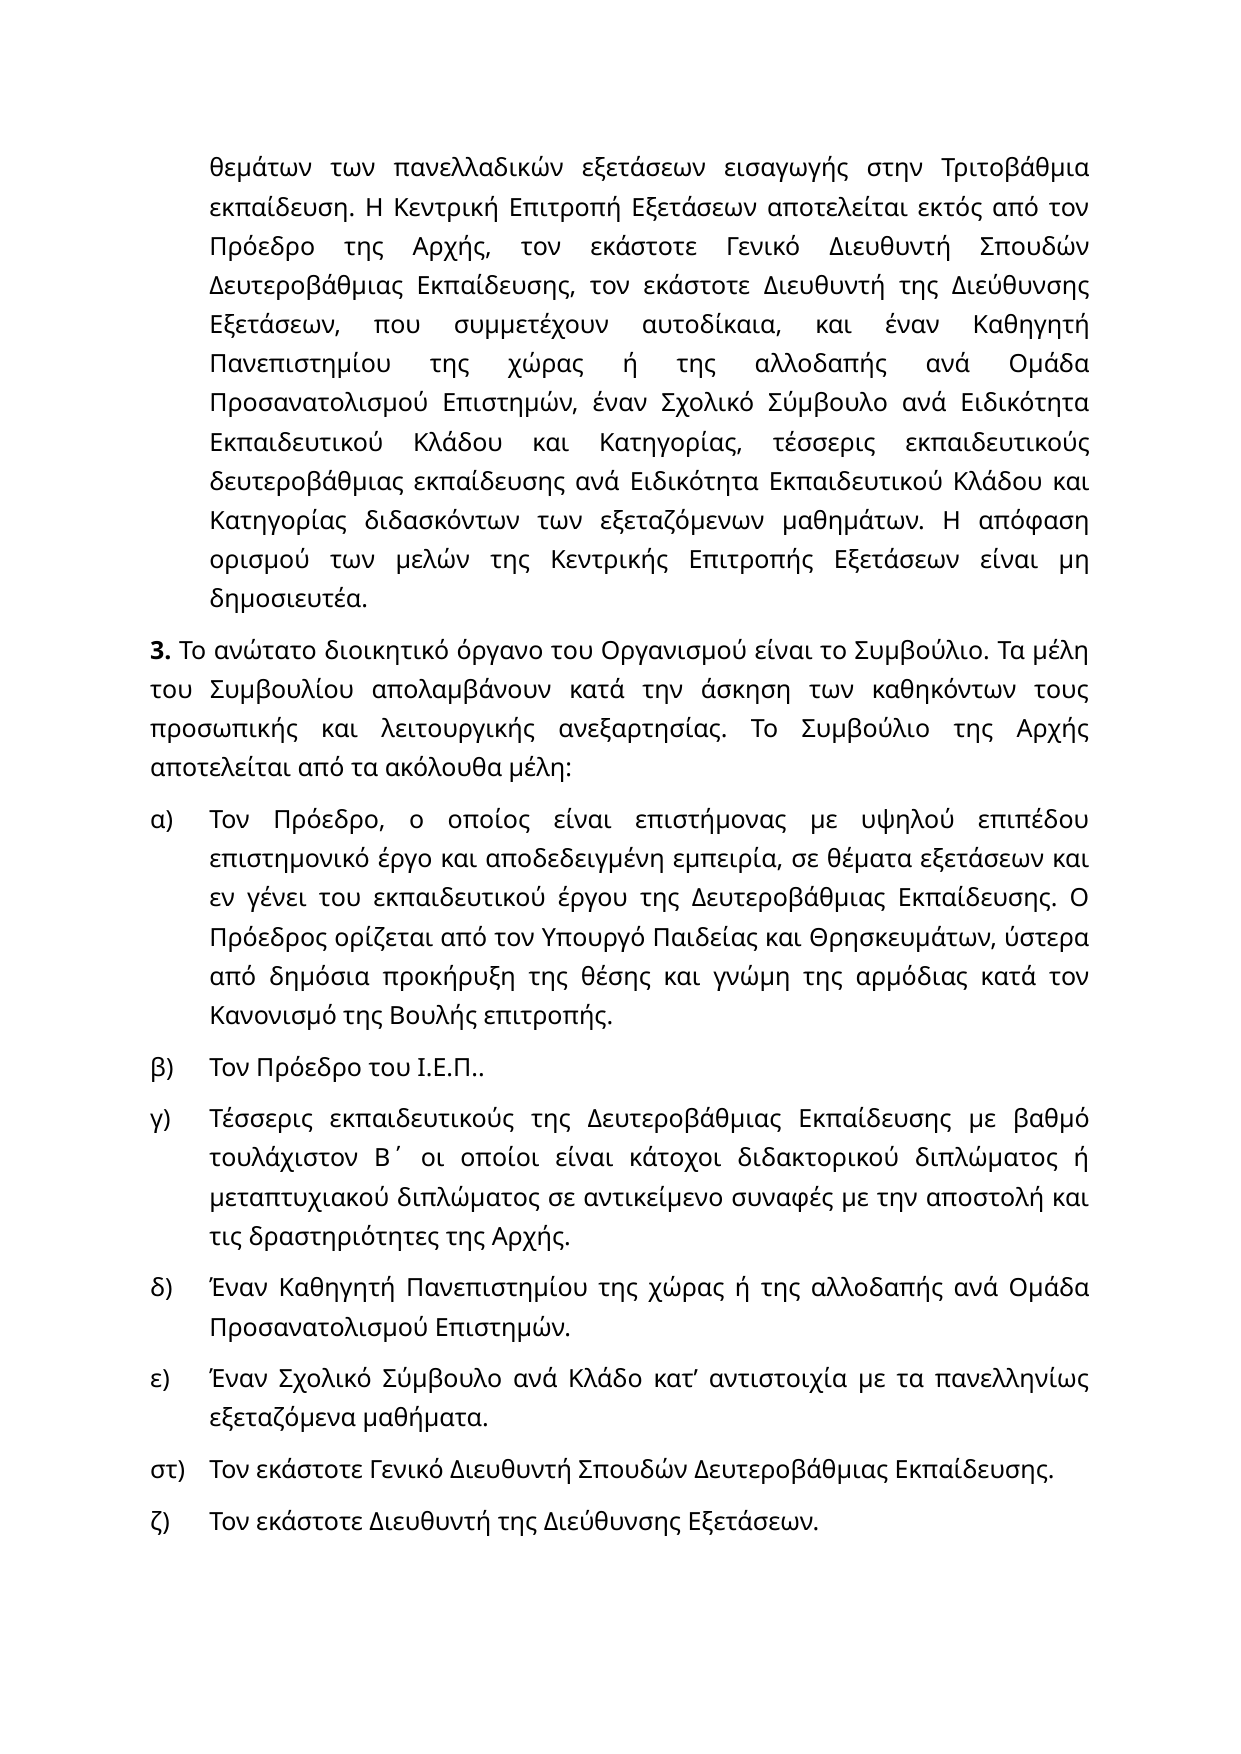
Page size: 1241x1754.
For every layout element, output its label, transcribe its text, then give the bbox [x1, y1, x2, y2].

list ε) Έναν Σχολικό Σύμβουλο ανά Κλάδο κατ’ αντιστοιχία με τα πανελληνίως εξεταζόμενα μαθήματα. [150, 1361, 1090, 1434]
list γ) Τέσσερις εκπαιδευτικούς της Δευτεροβάθμιας Εκπαίδευσης με βαθμό τουλάχιστον Β΄ οι οποίοι είναι κάτοχοι διδακτορικού διπλώματος ή μεταπτυχιακού διπλώματος σε αντικείμενο συναφές με την αποστολή και τις δραστηριότητες της Αρχής. [150, 1101, 1090, 1252]
list στ) Τον εκάστοτε Γενικό Διευθυντή Σπουδών Δευτεροβάθμιας Εκπαίδευσης. [150, 1452, 1090, 1486]
list ζ) Τον εκάστοτε Διευθυντή της Διεύθυνσης Εξετάσεων. [150, 1503, 1090, 1537]
list β) Τον Πρόεδρο του Ι.Ε.Π.. [150, 1049, 1090, 1083]
text 3. Το ανώτατο διοικητικό όργανο του Οργανισμού είναι το Συμβούλιο. Τα μέλη του Συμβουλίου απολαμβάνουν κατά την άσκηση των καθηκόντων τους προσωπικής και λειτουργικής ανεξαρτησίας. Το Συμβούλιο της Αρχής αποτελείται από τα ακόλουθα μέλη: [150, 632, 1090, 784]
list θεμάτων των πανελλαδικών εξετάσεων εισαγωγής στην Τριτοβάθμια εκπαίδευση. Η Κεντρική Επιτροπή Εξετάσεων αποτελείται εκτός από τον Πρόεδρο της Αρχής, τον εκάστοτε Γενικό Διευθυντή Σπουδών Δευτεροβάθμιας Εκπαίδευσης, τον εκάστοτε Διευθυντή της Διεύθυνσης Εξετάσεων, που συμμετέχουν αυτοδίκαια, και έναν Καθηγητή Πανεπιστημίου της χώρας ή της αλλοδαπής ανά Ομάδα Προσανατολισμού Επιστημών, έναν Σχολικό Σύμβουλο ανά Ειδικότητα Εκπαιδευτικού Κλάδου και Κατηγορίας, τέσσερις εκπαιδευτικούς δευτεροβάθμιας εκπαίδευσης ανά Ειδικότητα Εκπαιδευτικού Κλάδου και Κατηγορίας διδασκόντων των εξεταζόμενων μαθημάτων. Η απόφαση ορισμού των μελών της Κεντρικής Επιτροπής Εξετάσεων είναι μη δημοσιευτέα. [150, 150, 1090, 615]
list δ) Έναν Καθηγητή Πανεπιστημίου της χώρας ή της αλλοδαπής ανά Ομάδα Προσανατολισμού Επιστημών. [150, 1270, 1090, 1343]
list α) Τον Πρόεδρο, ο οποίος είναι επιστήμονας με υψηλού επιπέδου επιστημονικό έργο και αποδεδειγμένη εμπειρία, σε θέματα εξετάσεων και εν γένει του εκπαιδευτικού έργου της Δευτεροβάθμιας Εκπαίδευσης. Ο Πρόεδρος ορίζεται από τον Υπουργό Παιδείας και Θρησκευμάτων, ύστερα από δημόσια προκήρυξη της θέσης και γνώμη της αρμόδιας κατά τον Κανονισμό της Βουλής επιτροπής. [150, 802, 1090, 1032]
